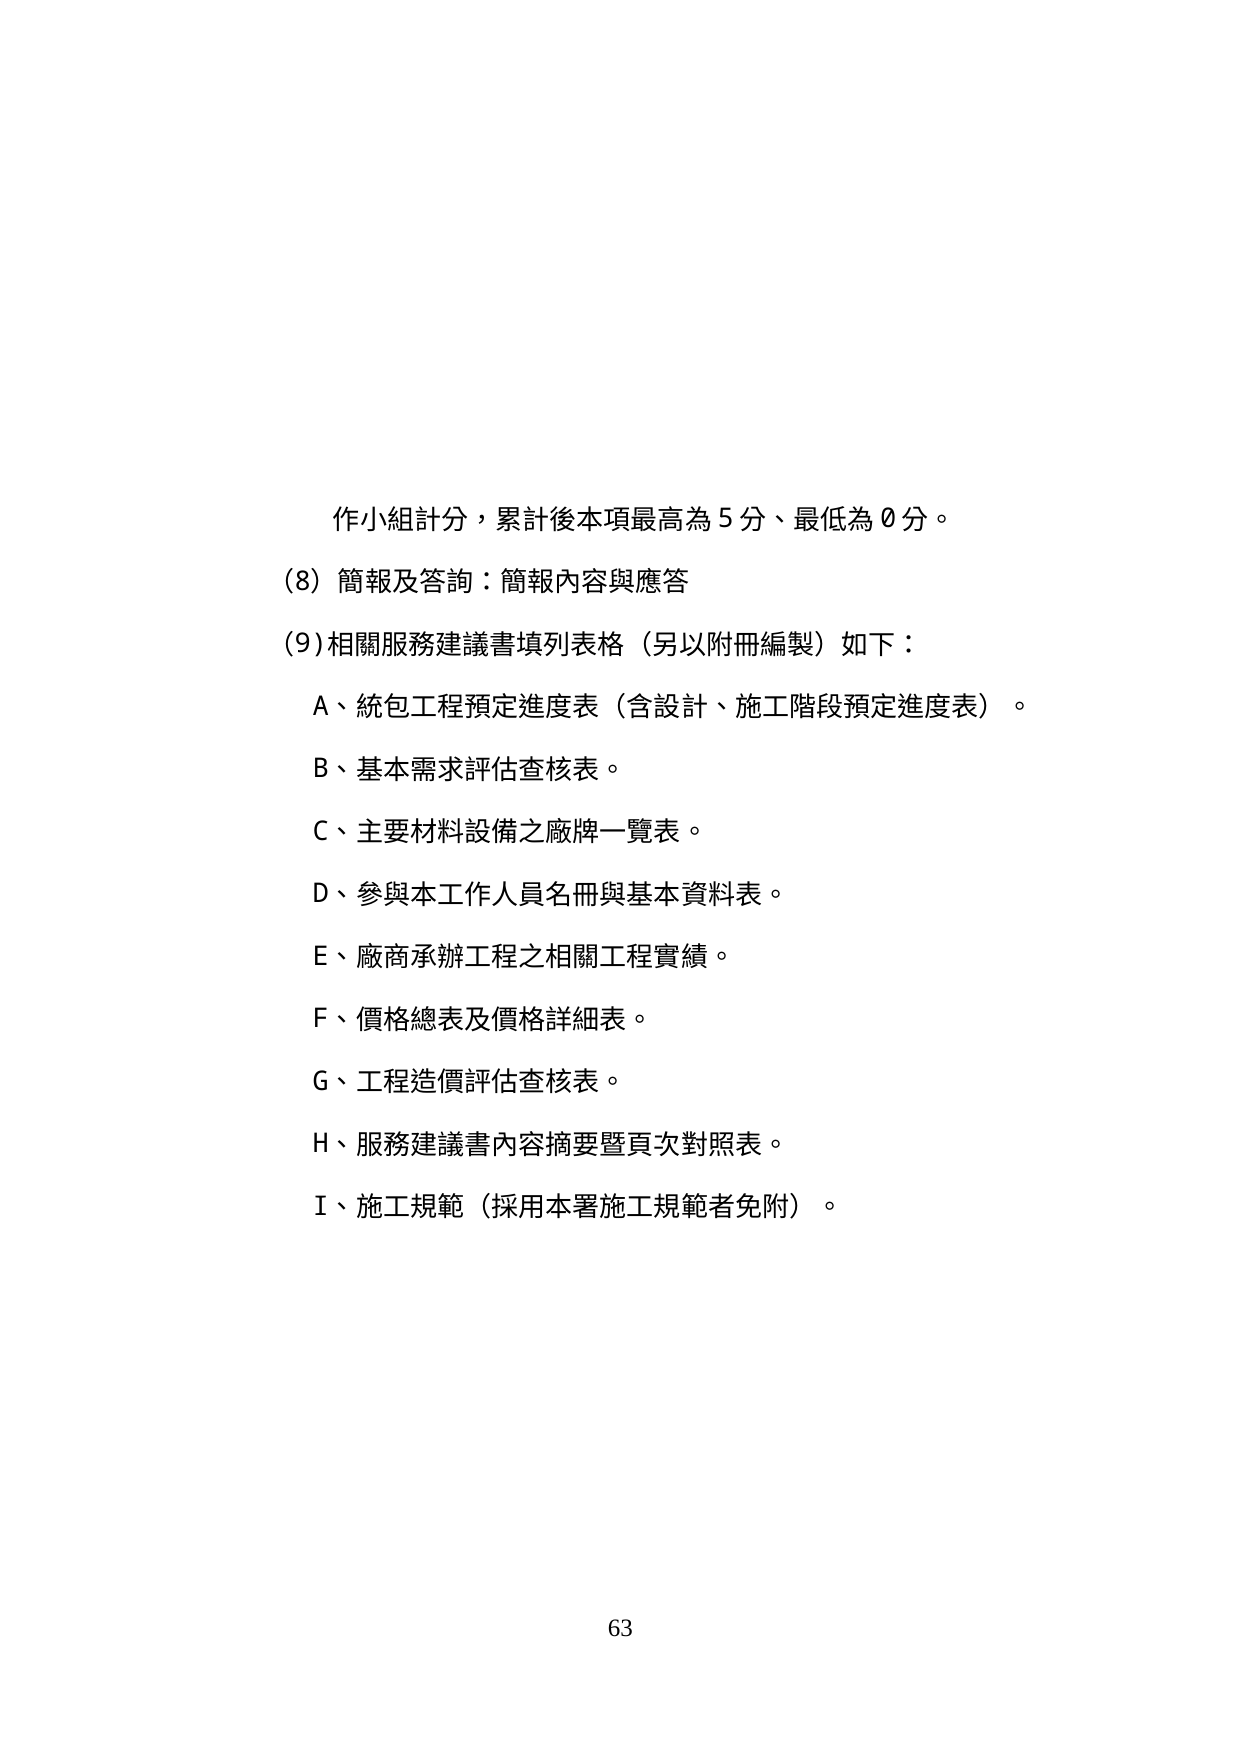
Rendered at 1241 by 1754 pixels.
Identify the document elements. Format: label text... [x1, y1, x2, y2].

text B、基本需求評估查核表。 [312, 726, 1092, 788]
text （8）簡報及答詢：簡報內容與應答 [267, 538, 1092, 601]
text F、價格總表及價格詳細表。 [312, 976, 1092, 1038]
text C、主要材料設備之廠牌一覽表。 [312, 788, 1092, 851]
text （9)相關服務建議書填列表格（另以附冊編製）如下： [267, 601, 1092, 663]
text A、統包工程預定進度表（含設計、施工階段預定進度表）。 [312, 663, 1092, 726]
text H、服務建議書內容摘要暨頁次對照表。 [312, 1101, 1092, 1163]
text I、施工規範（採用本署施工規範者免附）。 [312, 1163, 1092, 1226]
text D、參與本工作人員名冊與基本資料表。 [312, 851, 1092, 913]
text 作小組計分，累計後本項最高為5分、最低為0分。 [267, 476, 1092, 538]
text E、廠商承辦工程之相關工程實績。 [312, 913, 1092, 976]
text G、工程造價評估查核表。 [312, 1038, 1092, 1101]
